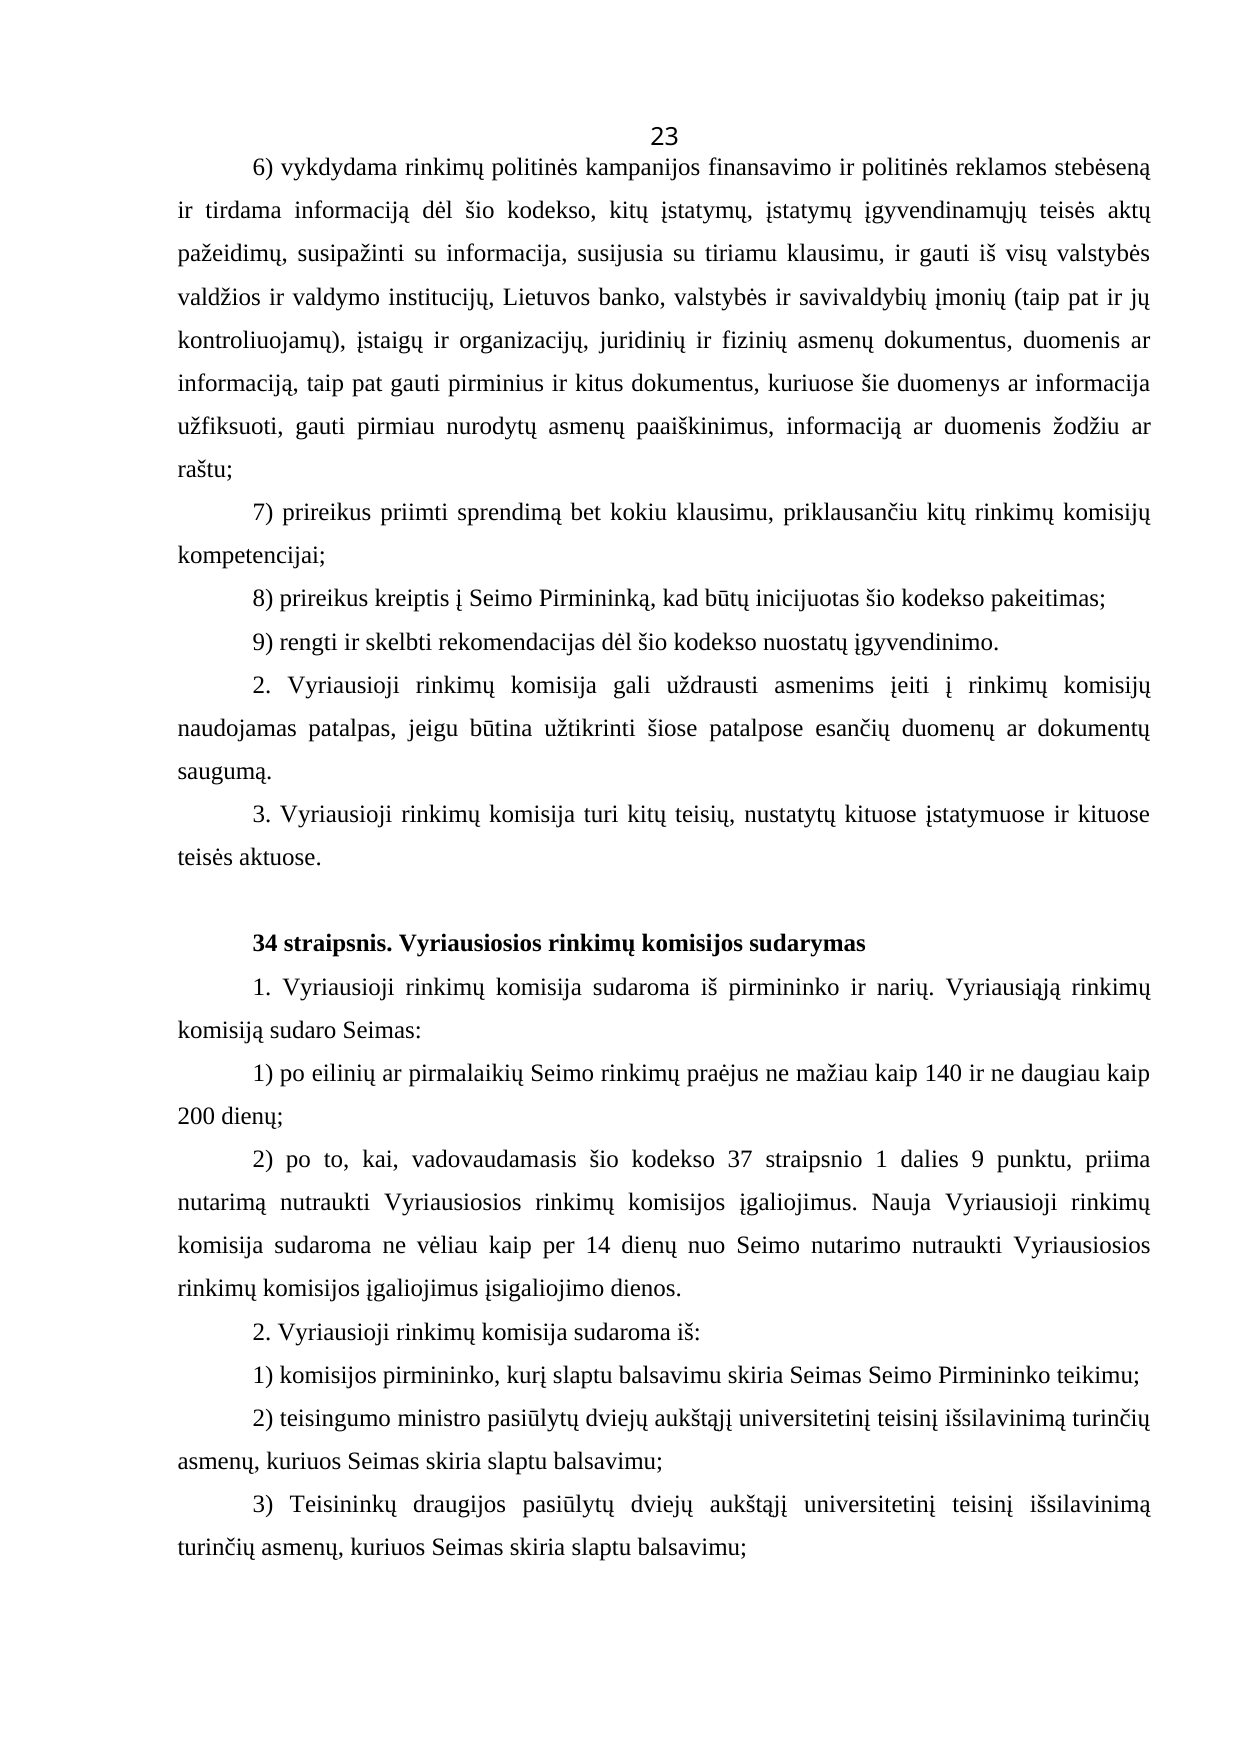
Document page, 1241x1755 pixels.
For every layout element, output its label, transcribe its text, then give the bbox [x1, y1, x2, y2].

text 9) rengti ir skelbti rekomendacijas dėl šio kodekso nuostatų įgyvendinimo. [177, 627, 1152, 655]
text 34 straipsnis. Vyriausiosios rinkimų komisijos sudarymas [177, 928, 1152, 957]
text 1) po eilinių ar pirmalaikių Seimo rinkimų praėjus ne mažiau kaip 140 ir ne daugiau kaip 200 dienų; [177, 1058, 1152, 1130]
text 7) prireikus priimti sprendimą bet kokiu klausimu, priklausančiu kitų rinkimų komisijų kompetencijai; [177, 497, 1152, 569]
text 3. Vyriausioji rinkimų komisija turi kitų teisių, nustatytų kituose įstatymuose ir kituose teisės aktuose. [177, 799, 1152, 871]
text 2) teisingumo ministro pasiūlytų dviejų aukštąjį universitetinį teisinį išsilavinimą turinčių asmenų, kuriuos Seimas skiria slaptu balsavimu; [177, 1403, 1152, 1475]
text 2. Vyriausioji rinkimų komisija gali uždrausti asmenims įeiti į rinkimų komisijų naudojamas patalpas, jeigu būtina užtikrinti šiose patalpose esančių duomenų ar dokumentų saugumą. [177, 670, 1152, 785]
text 8) prireikus kreiptis į Seimo Pirmininką, kad būtų inicijuotas šio kodekso pakeitimas; [177, 583, 1152, 612]
text 3) Teisininkų draugijos pasiūlytų dviejų aukštąjį universitetinį teisinį išsilavinimą turinčių asmenų, kuriuos Seimas skiria slaptu balsavimu; [177, 1489, 1152, 1561]
text 1. Vyriausioji rinkimų komisija sudaroma iš pirmininko ir narių. Vyriausiąją rinkimų komisiją sudaro Seimas: [177, 972, 1152, 1043]
text 1) komisijos pirmininko, kurį slaptu balsavimu skiria Seimas Seimo Pirmininko teikimu; [177, 1360, 1152, 1388]
text 2) po to, kai, vadovaudamasis šio kodekso 37 straipsnio 1 dalies 9 punktu, priima nutarimą nutraukti Vyriausiosios rinkimų komisijos įgaliojimus. Nauja Vyriausioji rinkimų komisija sudaroma ne vėliau kaip per 14 dienų nuo Seimo nutarimo nutraukti Vyriausiosios rinkimų komisijos įgaliojimus įsigaliojimo dienos. [177, 1144, 1152, 1302]
text 6) vykdydama rinkimų politinės kampanijos finansavimo ir politinės reklamos stebėseną ir tirdama informaciją dėl šio kodekso, kitų įstatymų, įstatymų įgyvendinamųjų teisės aktų pažeidimų, susipažinti su informacija, susijusia su tiriamu klausimu, ir gauti iš visų valstybės valdžios ir valdymo institucijų, Lietuvos banko, valstybės ir savivaldybių įmonių (taip pat ir jų kontroliuojamų), įstaigų ir organizacijų, juridinių ir fizinių asmenų dokumentus, duomenis ar informaciją, taip pat gauti pirminius ir kitus dokumentus, kuriuose šie duomenys ar informacija užfiksuoti, gauti pirmiau nurodytų asmenų paaiškinimus, informaciją ar duomenis žodžiu ar raštu; [177, 152, 1152, 483]
text 2. Vyriausioji rinkimų komisija sudaroma iš: [177, 1317, 1152, 1345]
